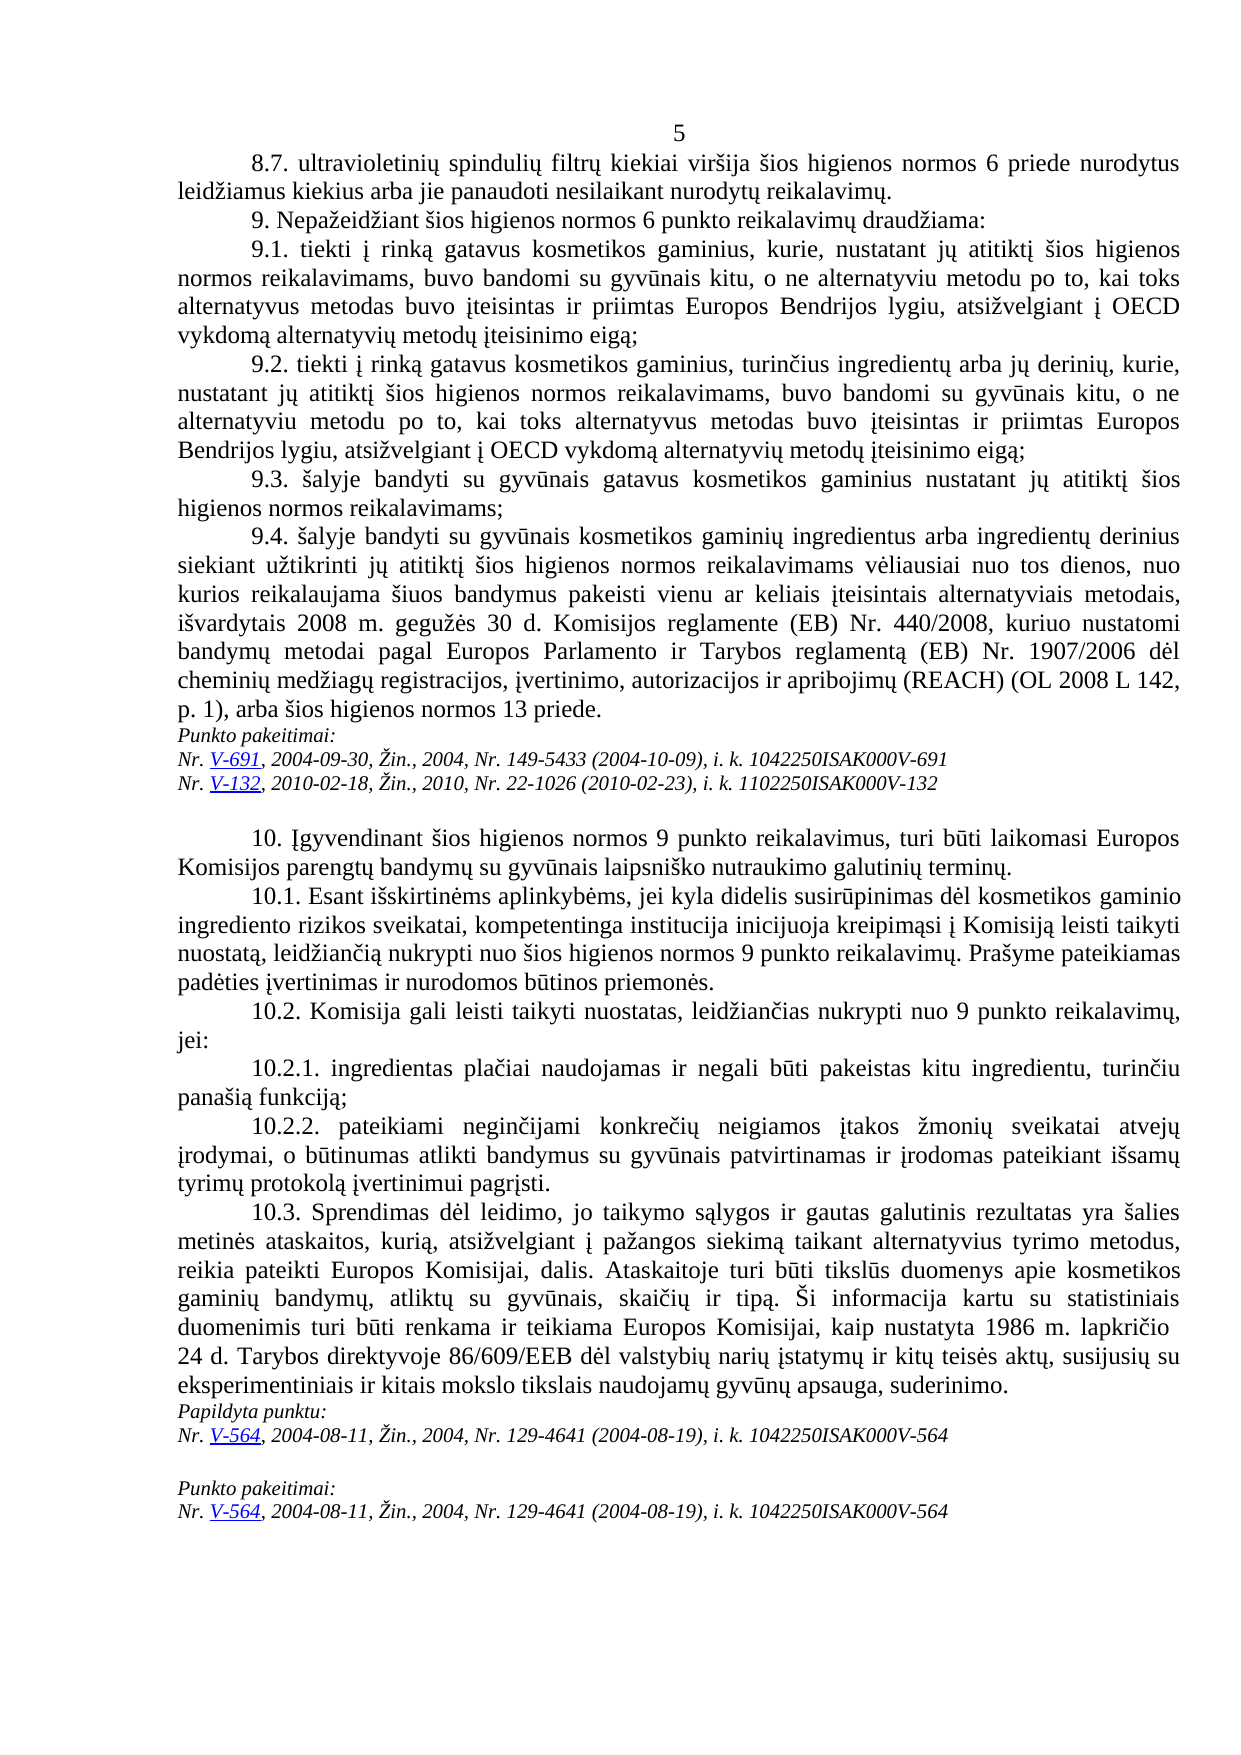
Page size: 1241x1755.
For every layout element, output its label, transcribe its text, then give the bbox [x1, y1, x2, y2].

text 10.3. Sprendimas dėl leidimo, jo taikymo sąlygos ir gautas galutinis rezultatas yra šalies metinės ataskaitos, kurią, atsižvelgiant į pažangos siekimą taikant alternatyvius tyrimo metodus, reikia pateikti Europos Komisijai, dalis. Ataskaitoje turi būti tikslūs duomenys apie kosmetikos gaminių bandymų, atliktų su gyvūnais, skaičių ir tipą. Ši informacija kartu su statistiniais duomenimis turi būti renkama ir teikiama Europos Komisijai, kaip nustatyta 1986 m. lapkričio 24 d. Tarybos direktyvoje 86/609/EEB dėl valstybių narių įstatymų ir kitų teisės aktų, susijusių su eksperimentiniais ir kitais mokslo tikslais naudojamų gyvūnų apsauga, suderinimo. [177, 1197, 1181, 1398]
text Papildyta punktu: [177, 1398, 1181, 1423]
text 10. Įgyvendinant šios higienos normos 9 punkto reikalavimus, turi būti laikomasi Europos Komisijos parengtų bandymų su gyvūnais laipsniško nutraukimo galutinių terminų. [177, 823, 1181, 881]
text Punkto pakeitimai: [177, 1475, 1181, 1499]
text 9.2. tiekti į rinką gatavus kosmetikos gaminius, turinčius ingredientų arba jų derinių, kurie, nustatant jų atitiktį šios higienos normos reikalavimams, buvo bandomi su gyvūnais kitu, o ne alternatyviu metodu po to, kai toks alternatyvus metodas buvo įteisintas ir priimtas Europos Bendrijos lygiu, atsižvelgiant į OECD vykdomą alternatyvių metodų įteisinimo eigą; [177, 349, 1181, 464]
text 10.2.1. ingredientas plačiai naudojamas ir negali būti pakeistas kitu ingredientu, turinčiu panašią funkciją; [177, 1053, 1181, 1111]
text 10.2. Komisija gali leisti taikyti nuostatas, leidžiančias nukrypti nuo 9 punkto reikalavimų, jei: [177, 996, 1181, 1053]
text 10.1. Esant išskirtinėms aplinkybėms, jei kyla didelis susirūpinimas dėl kosmetikos gaminio ingrediento rizikos sveikatai, kompetentinga institucija inicijuoja kreipimąsi į Komisiją leisti taikyti nuostatą, leidžiančią nukrypti nuo šios higienos normos 9 punkto reikalavimų. Prašyme pateikiamas padėties įvertinimas ir nurodomos būtinos priemonės. [177, 881, 1181, 996]
text 8.7. ultravioletinių spindulių filtrų kiekiai viršija šios higienos normos 6 priede nurodytus leidžiamus kiekius arba jie panaudoti nesilaikant nurodytų reikalavimų. [177, 148, 1181, 205]
text Punkto pakeitimai: [177, 723, 1181, 747]
text 10.2.2. pateikiami neginčijami konkrečių neigiamos įtakos žmonių sveikatai atvejų įrodymai, o būtinumas atlikti bandymus su gyvūnais patvirtinamas ir įrodomas pateikiant išsamų tyrimų protokolą įvertinimui pagrįsti. [177, 1111, 1181, 1197]
text Nr. V-564, 2004-08-11, Žin., 2004, Nr. 129-4641 (2004-08-19), i. k. 1042250ISAK000V-564 [177, 1499, 1181, 1523]
text Nr. V-132, 2010-02-18, Žin., 2010, Nr. 22-1026 (2010-02-23), i. k. 1102250ISAK000V-132 [177, 771, 1181, 795]
text 9.3. šalyje bandyti su gyvūnais gatavus kosmetikos gaminius nustatant jų atitiktį šios higienos normos reikalavimams; [177, 464, 1181, 521]
text 9. Nepažeidžiant šios higienos normos 6 punkto reikalavimų draudžiama: [177, 205, 1181, 234]
text 9.4. šalyje bandyti su gyvūnais kosmetikos gaminių ingredientus arba ingredientų derinius siekiant užtikrinti jų atitiktį šios higienos normos reikalavimams vėliausiai nuo tos dienos, nuo kurios reikalaujama šiuos bandymus pakeisti vienu ar keliais įteisintais alternatyviais metodais, išvardytais 2008 m. gegužės 30 d. Komisijos reglamente (EB) Nr. 440/2008, kuriuo nustatomi bandymų metodai pagal Europos Parlamento ir Tarybos reglamentą (EB) Nr. 1907/2006 dėl cheminių medžiagų registracijos, įvertinimo, autorizacijos ir apribojimų (REACH) (OL 2008 L 142, p. 1), arba šios higienos normos 13 priede. [177, 521, 1181, 723]
text Nr. V-691, 2004-09-30, Žin., 2004, Nr. 149-5433 (2004-10-09), i. k. 1042250ISAK000V-691 [177, 747, 1181, 771]
text 9.1. tiekti į rinką gatavus kosmetikos gaminius, kurie, nustatant jų atitiktį šios higienos normos reikalavimams, buvo bandomi su gyvūnais kitu, o ne alternatyviu metodu po to, kai toks alternatyvus metodas buvo įteisintas ir priimtas Europos Bendrijos lygiu, atsižvelgiant į OECD vykdomą alternatyvių metodų įteisinimo eigą; [177, 234, 1181, 349]
text Nr. V-564, 2004-08-11, Žin., 2004, Nr. 129-4641 (2004-08-19), i. k. 1042250ISAK000V-564 [177, 1423, 1181, 1447]
